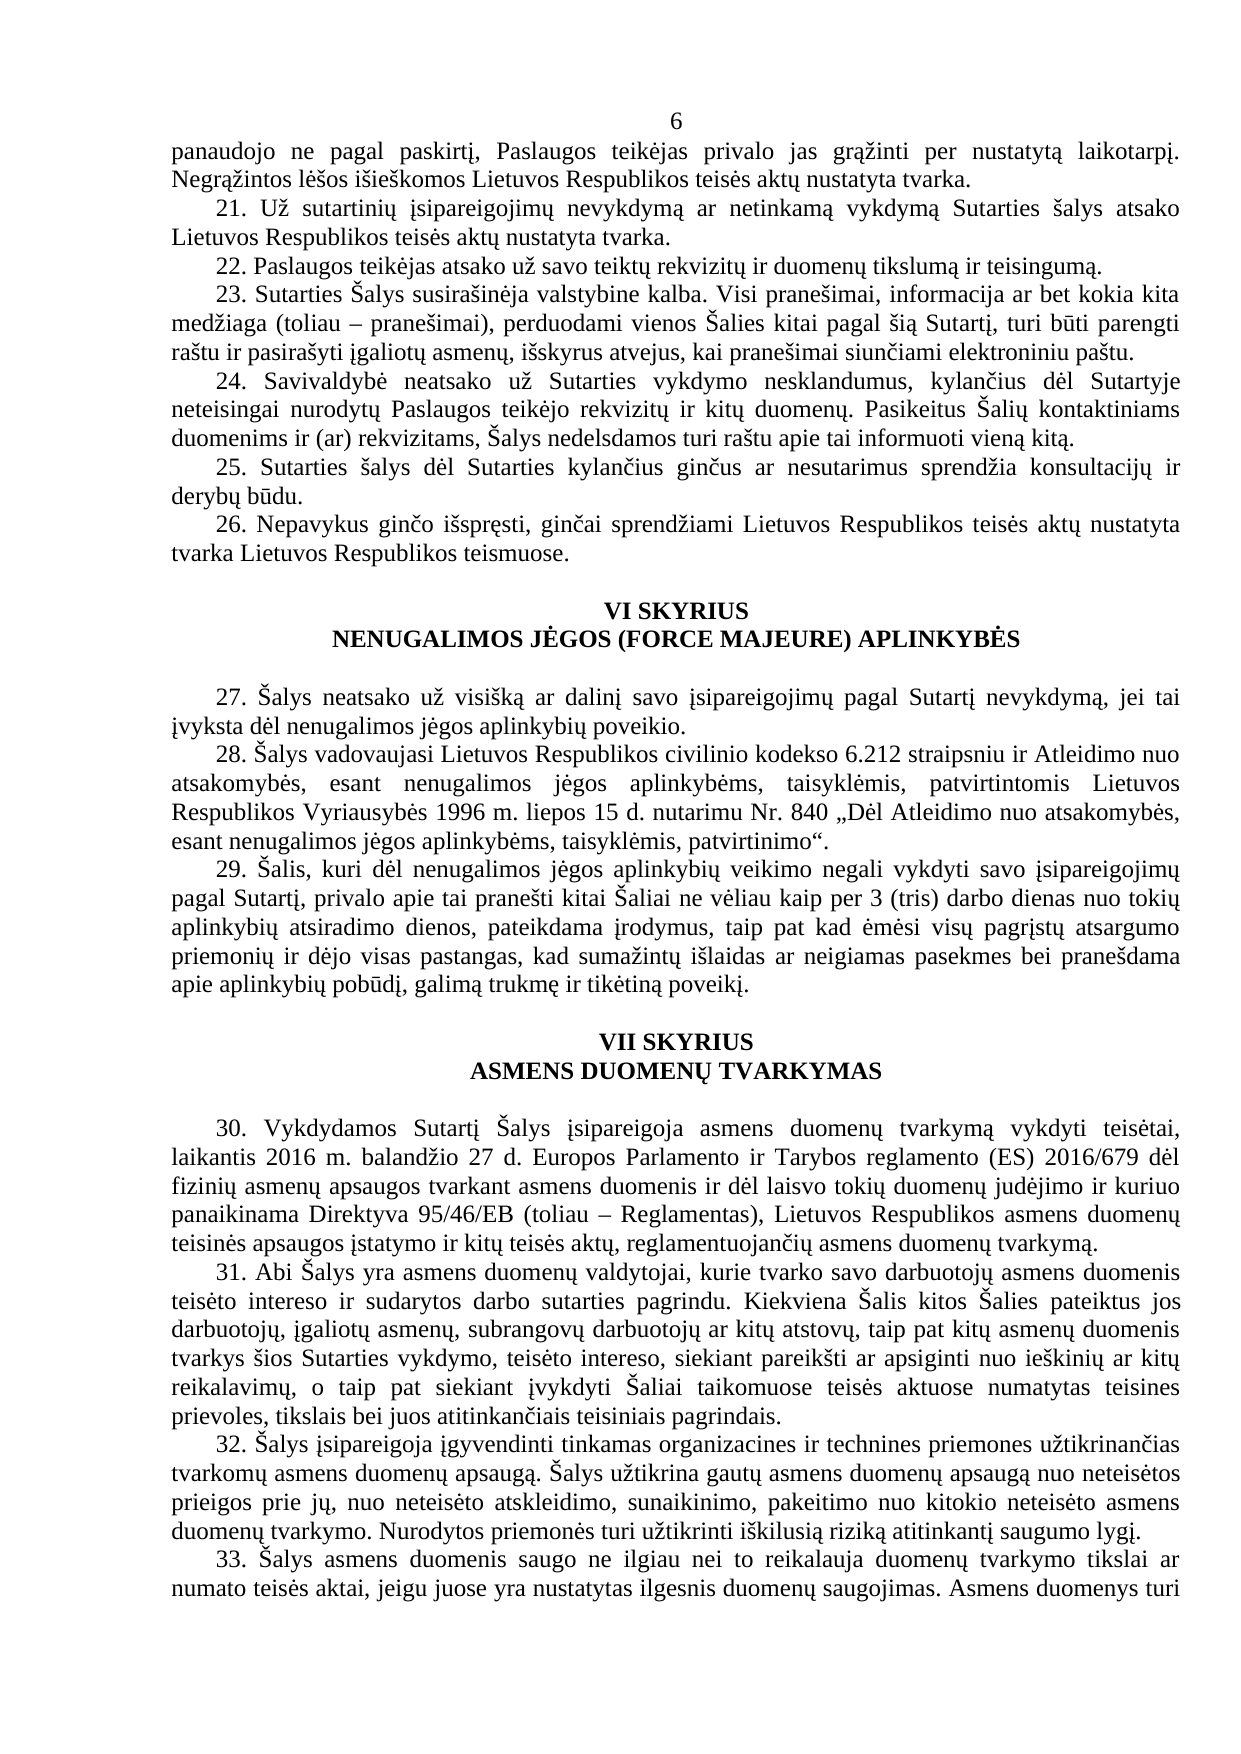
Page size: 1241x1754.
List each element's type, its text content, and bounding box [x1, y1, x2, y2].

text 27. Šalys neatsako už visišką ar dalinį savo įsipareigojimų pagal Sutartį nevykdymą, jei tai įvyksta dėl nenugalimos jėgos aplinkybių poveikio. [171, 682, 1181, 739]
text 21. Už sutartinių įsipareigojimų nevykdymą ar netinkamą vykdymą Sutarties šalys atsako Lietuvos Respublikos teisės aktų nustatyta tvarka. [171, 193, 1181, 251]
text 24. Savivaldybė neatsako už Sutarties vykdymo nesklandumus, kylančius dėl Sutartyje neteisingai nurodytų Paslaugos teikėjo rekvizitų ir kitų duomenų. Pasikeitus Šalių kontaktiniams duomenims ir (ar) rekvizitams, Šalys nedelsdamos turi raštu apie tai informuoti vieną kitą. [171, 366, 1181, 452]
text 29. Šalis, kuri dėl nenugalimos jėgos aplinkybių veikimo negali vykdyti savo įsipareigojimų pagal Sutartį, privalo apie tai pranešti kitai Šaliai ne vėliau kaip per 3 (tris) darbo dienas nuo tokių aplinkybių atsiradimo dienos, pateikdama įrodymus, taip pat kad ėmėsi visų pagrįstų atsargumo priemonių ir dėjo visas pastangas, kad sumažintų išlaidas ar neigiamas pasekmes bei pranešdama apie aplinkybių pobūdį, galimą trukmę ir tikėtiną poveikį. [171, 854, 1181, 998]
text NENUGALIMOS JĖGOS (FORCE MAJEURE) APLINKYBĖS [171, 624, 1181, 653]
text VI SKYRIUS [171, 596, 1181, 624]
text 26. Nepavykus ginčo išspręsti, ginčai sprendžiami Lietuvos Respublikos teisės aktų nustatyta tvarka Lietuvos Respublikos teismuose. [171, 509, 1181, 567]
text ASMENS DUOMENŲ TVARKYMAS [171, 1056, 1181, 1084]
text 28. Šalys vadovaujasi Lietuvos Respublikos civilinio kodekso 6.212 straipsniu ir Atleidimo nuo atsakomybės, esant nenugalimos jėgos aplinkybėms, taisyklėmis, patvirtintomis Lietuvos Respublikos Vyriausybės 1996 m. liepos 15 d. nutarimu Nr. 840 „Dėl Atleidimo nuo atsakomybės, esant nenugalimos jėgos aplinkybėms, taisyklėmis, patvirtinimo“. [171, 739, 1181, 854]
text 25. Sutarties šalys dėl Sutarties kylančius ginčus ar nesutarimus sprendžia konsultacijų ir derybų būdu. [171, 452, 1181, 509]
text 33. Šalys asmens duomenis saugo ne ilgiau nei to reikalauja duomenų tvarkymo tikslai ar numato teisės aktai, jeigu juose yra nustatytas ilgesnis duomenų saugojimas. Asmens duomenys turi [171, 1544, 1181, 1602]
text 30. Vykdydamos Sutartį Šalys įsipareigoja asmens duomenų tvarkymą vykdyti teisėtai, laikantis 2016 m. balandžio 27 d. Europos Parlamento ir Tarybos reglamento (ES) 2016/679 dėl fizinių asmenų apsaugos tvarkant asmens duomenis ir dėl laisvo tokių duomenų judėjimo ir kuriuo panaikinama Direktyva 95/46/EB (toliau – Reglamentas), Lietuvos Respublikos asmens duomenų teisinės apsaugos įstatymo ir kitų teisės aktų, reglamentuojančių asmens duomenų tvarkymą. [171, 1113, 1181, 1257]
text VII SKYRIUS [171, 1027, 1181, 1056]
text 32. Šalys įsipareigoja įgyvendinti tinkamas organizacines ir technines priemones užtikrinančias tvarkomų asmens duomenų apsaugą. Šalys užtikrina gautų asmens duomenų apsaugą nuo neteisėtos prieigos prie jų, nuo neteisėto atskleidimo, sunaikinimo, pakeitimo nuo kitokio neteisėto asmens duomenų tvarkymo. Nurodytos priemonės turi užtikrinti iškilusią riziką atitinkantį saugumo lygį. [171, 1429, 1181, 1544]
text 31. Abi Šalys yra asmens duomenų valdytojai, kurie tvarko savo darbuotojų asmens duomenis teisėto intereso ir sudarytos darbo sutarties pagrindu. Kiekviena Šalis kitos Šalies pateiktus jos darbuotojų, įgaliotų asmenų, subrangovų darbuotojų ar kitų atstovų, taip pat kitų asmenų duomenis tvarkys šios Sutarties vykdymo, teisėto intereso, siekiant pareikšti ar apsiginti nuo ieškinių ar kitų reikalavimų, o taip pat siekiant įvykdyti Šaliai taikomuose teisės aktuose numatytas teisines prievoles, tikslais bei juos atitinkančiais teisiniais pagrindais. [171, 1257, 1181, 1429]
text 22. Paslaugos teikėjas atsako už savo teiktų rekvizitų ir duomenų tikslumą ir teisingumą. [171, 251, 1181, 279]
text 23. Sutarties Šalys susirašinėja valstybine kalba. Visi pranešimai, informacija ar bet kokia kita medžiaga (toliau – pranešimai), perduodami vienos Šalies kitai pagal šią Sutartį, turi būti parengti raštu ir pasirašyti įgaliotų asmenų, išskyrus atvejus, kai pranešimai siunčiami elektroniniu paštu. [171, 279, 1181, 366]
text panaudojo ne pagal paskirtį, Paslaugos teikėjas privalo jas grąžinti per nustatytą laikotarpį. Negrąžintos lėšos išieškomos Lietuvos Respublikos teisės aktų nustatyta tvarka. [171, 136, 1181, 193]
